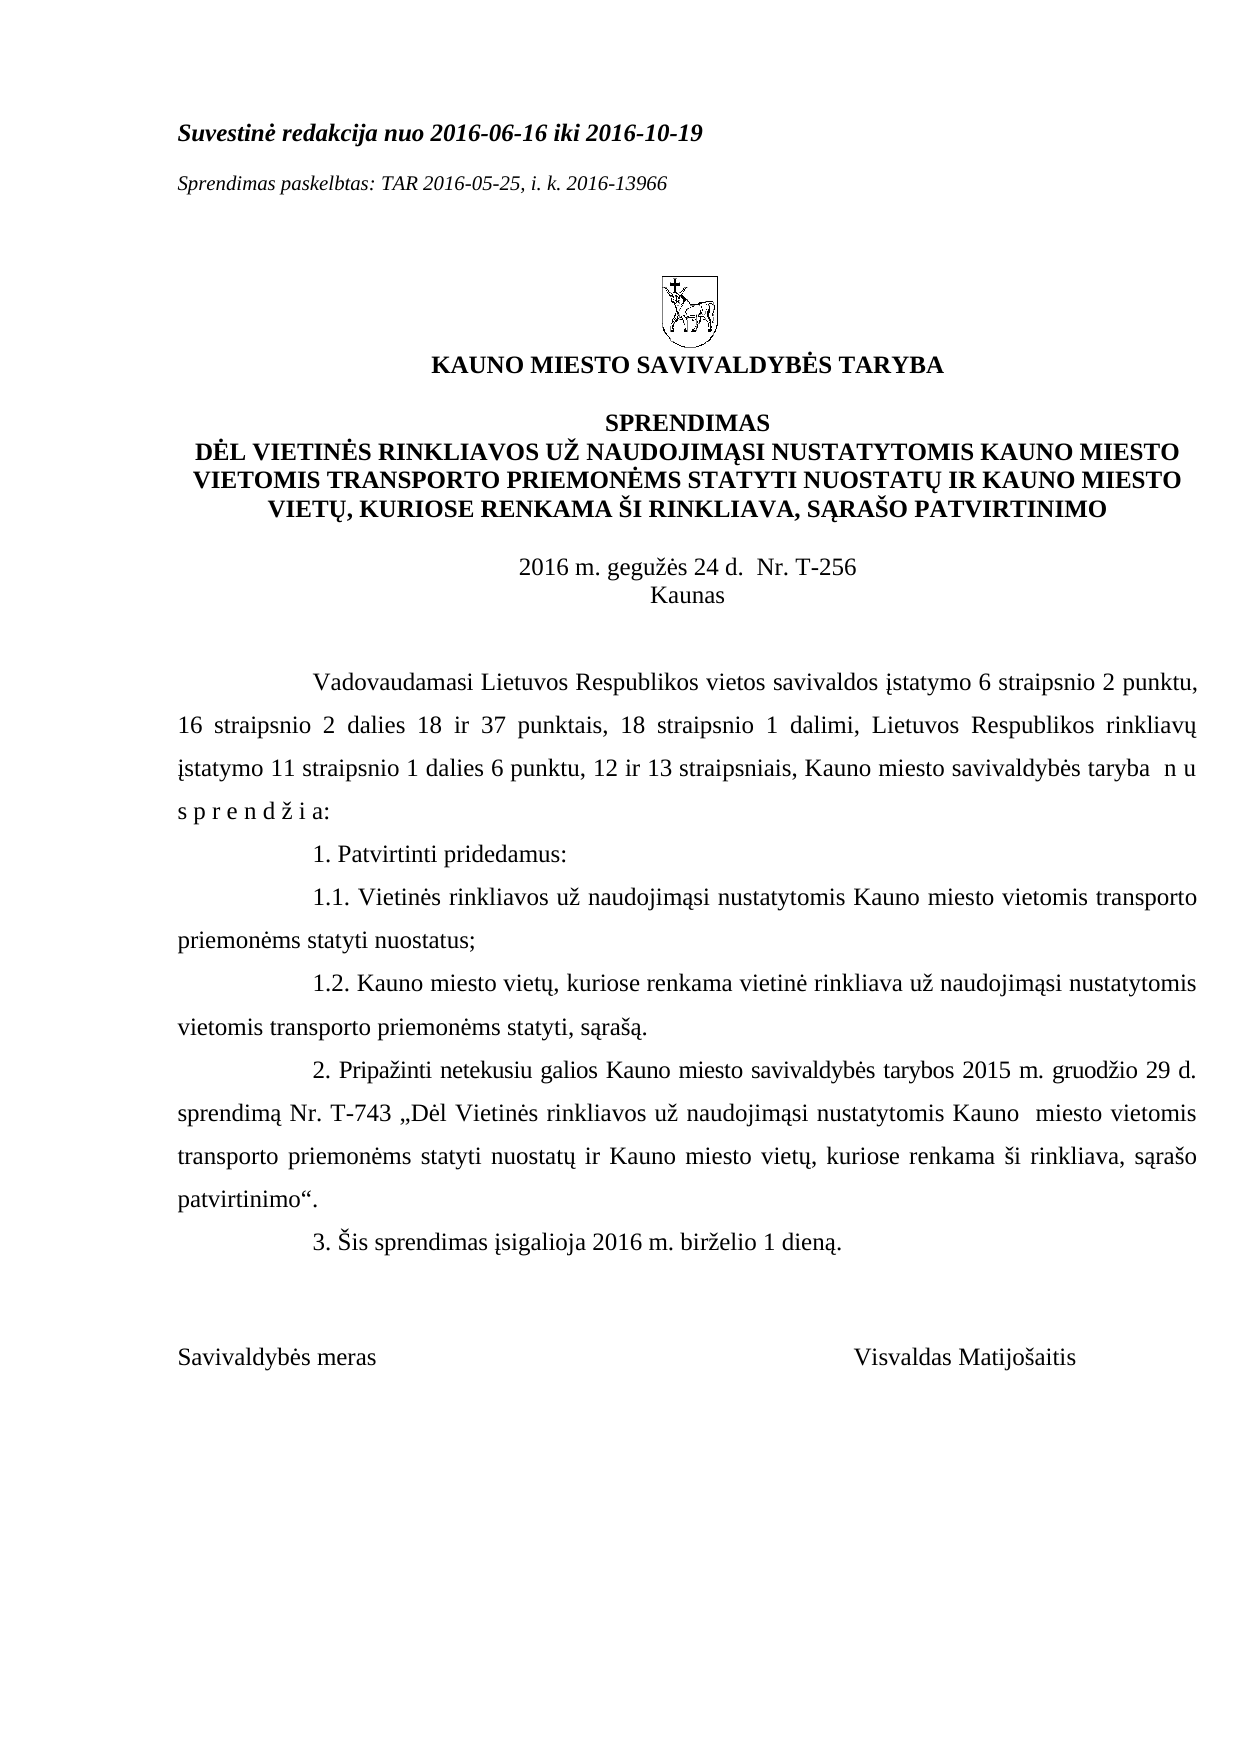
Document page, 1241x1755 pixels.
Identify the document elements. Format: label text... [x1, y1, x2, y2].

text Kaunas [177, 580, 1198, 609]
text DĖL VIETINĖS RINKLIAVOS UŽ NAUDOJIMĄSI NUSTATYTOMIS KAUNO MIESTO VIETOMIS TRANSPORTO PRIEMONĖMS STATYTI NUOSTATŲ IR KAUNO MIESTO VIETŲ, KURIOSE RENKAMA ŠI RINKLIAVA, SĄRAŠO PATVIRTINIMO [177, 437, 1198, 523]
text KAUNO MIESTO SAVIVALDYBĖS TARYBA [177, 350, 1198, 379]
text SPRENDIMAS [177, 408, 1198, 437]
text 1.2. Kauno miesto vietų, kuriose renkama vietinė rinkliava už naudojimąsi nustatytomis vietomis transporto priemonėms statyti, sąrašą. [177, 968, 1198, 1040]
text 1.1. Vietinės rinkliavos už naudojimąsi nustatytomis Kauno miesto vietomis transporto priemonėms statyti nuostatus; [177, 882, 1198, 954]
text Sprendimas paskelbtas: TAR 2016-05-25, i. k. 2016-13966 [177, 171, 1198, 195]
text 2016 m. gegužės 24 d. Nr. T-256 [177, 552, 1198, 580]
text Vadovaudamasi Lietuvos Respublikos vietos savivaldos įstatymo 6 straipsnio 2 punktu, 16 straipsnio 2 dalies 18 ir 37 punktais, 18 straipsnio 1 dalimi, Lietuvos Respublikos rinkliavų įstatymo 11 straipsnio 1 dalies 6 punktu, 12 ir 13 straipsniais, Kauno miesto savivaldybės taryba n u s p r e n d ž i a: [177, 667, 1198, 825]
text 3. Šis sprendimas įsigalioja 2016 m. birželio 1 dieną. [177, 1227, 1198, 1256]
text 2. Pripažinti netekusiu galios Kauno miesto savivaldybės tarybos 2015 m. gruodžio 29 d. sprendimą Nr. T-743 „Dėl Vietinės rinkliavos už naudojimąsi nustatytomis Kauno miesto vietomis transporto priemonėms statyti nuostatų ir Kauno miesto vietų, kuriose renkama ši rinkliava, sąrašo patvirtinimo“. [177, 1055, 1198, 1213]
text Suvestinė redakcija nuo 2016-06-16 iki 2016-10-19 [177, 118, 1198, 147]
text Savivaldybės meras Visvaldas Matijošaitis [177, 1342, 1198, 1371]
text 1. Patvirtinti pridedamus: [177, 839, 1198, 868]
